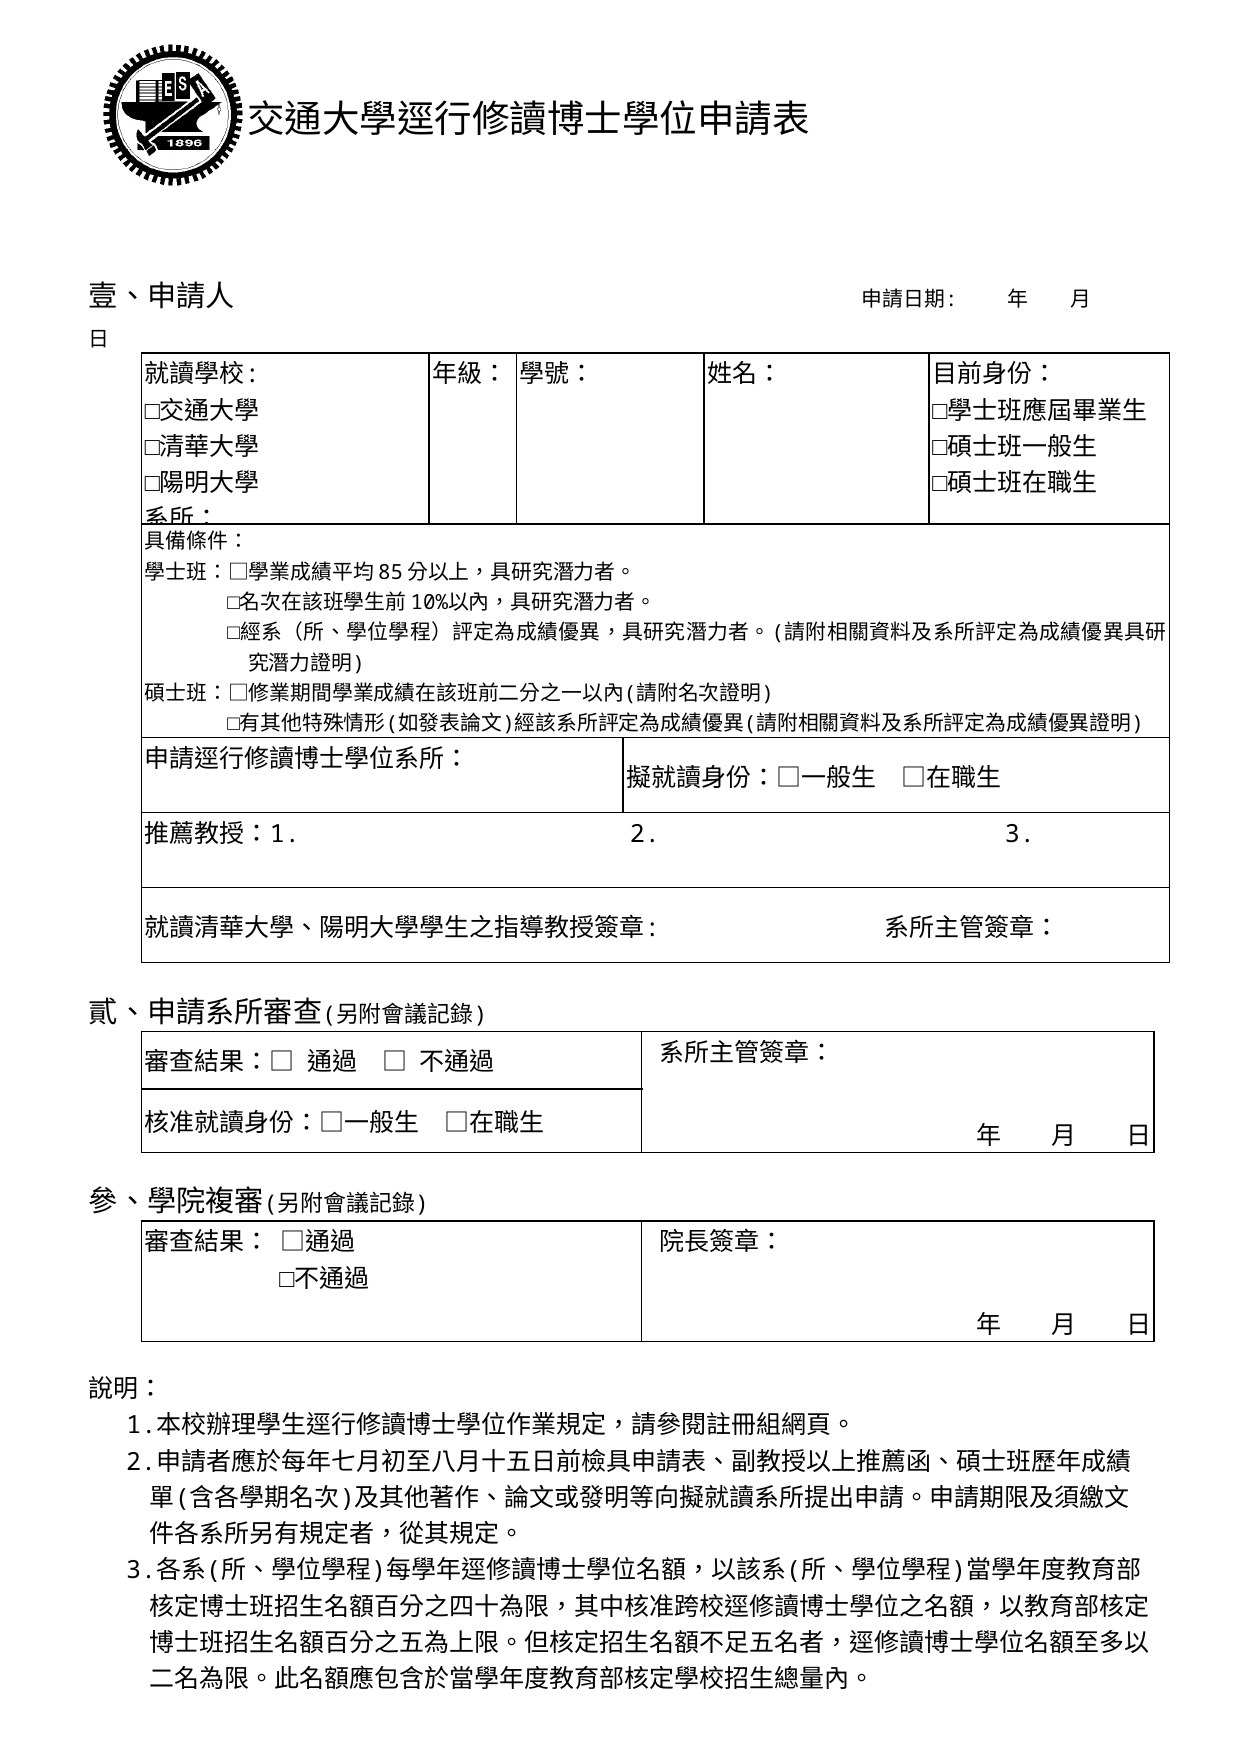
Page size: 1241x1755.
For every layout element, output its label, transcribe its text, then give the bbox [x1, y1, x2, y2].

text 2.申請者應於每年七月初至八月十五日前檢具申請表、副教授以上推薦函、碩士班歷年成績單(含各學期名次)及其他著作、論文或發明等向擬就讀系所提出申請。申請期限及須繳文件各系所另有規定者，從其規定。 [126, 1441, 1152, 1550]
table_header 學號： [517, 354, 703, 523]
table_cell 擬就讀身份：□一般生 □在職生 [624, 738, 1169, 812]
table_header 目前身份： □學士班應屆畢業生 □碩士班一般生 □碩士班在職生 [930, 354, 1169, 523]
table_cell 核准就讀身份：□一般生 □在職生 [142, 1090, 641, 1151]
table_header 審查結果： □通過 □不通過 [142, 1222, 641, 1341]
text 貳、申請系所審查(另附會議記錄) [89, 988, 1152, 1031]
text [89, 89, 103, 143]
table_header 審查結果：□ 通過 □ 不通過 [142, 1032, 641, 1088]
table_cell 推薦教授：1. 2. 3. [142, 813, 1169, 887]
table_header 姓名： [705, 354, 928, 523]
table_cell 具備條件： 學士班：□學業成績平均85分以上，具研究潛力者。 □名次在該班學生前10%以內，具研究潛力者。 □經系（所、學位學程）評定為成績優異，具研究潛力者。(請附相關資料及系所評定為成績優異具研究潛力證明) 碩士班：□修業期間學業成績在該班前二分之一以內(請附名次證明) □有其他特殊情形(如發表論文)經該系所評定為成績優異(請附相關資料及系所評定為成績優異證明) [142, 525, 1169, 737]
text 參、學院複審(另附會議記錄) [89, 1178, 1152, 1220]
text 3.各系(所、學位學程)每學年逕修讀博士學位名額，以該系(所、學位學程)當學年度教育部核定博士班招生名額百分之四十為限，其中核准跨校逕修讀博士學位之名額，以教育部核定博士班招生名額百分之五為上限。但核定招生名額不足五名者，逕修讀博士學位名額至多以二名為限。此名額應包含於當學年度教育部核定學校招生總量內。 [126, 1550, 1152, 1695]
table_header 系所主管簽章： 年 月 日 [642, 1032, 1153, 1151]
text 說明： [89, 1367, 1152, 1405]
text 交通大學逕行修讀博士學位申請表 [247, 89, 1152, 143]
table_header 年級： [430, 354, 516, 523]
table_header 就讀學校: □交通大學 □清華大學 □陽明大學 系所： [142, 354, 428, 523]
text 壹、申請人 申請日期: 年 月 日 [89, 272, 1152, 352]
table_cell 就讀清華大學、陽明大學學生之指導教授簽章: 系所主管簽章： [142, 888, 1169, 962]
text 1.本校辦理學生逕行修讀博士學位作業規定，請參閱註冊組網頁。 [126, 1405, 1152, 1441]
table_cell 申請逕行修讀博士學位系所： [142, 738, 622, 812]
table_header 院長簽章： 年 月 日 [642, 1222, 1153, 1341]
